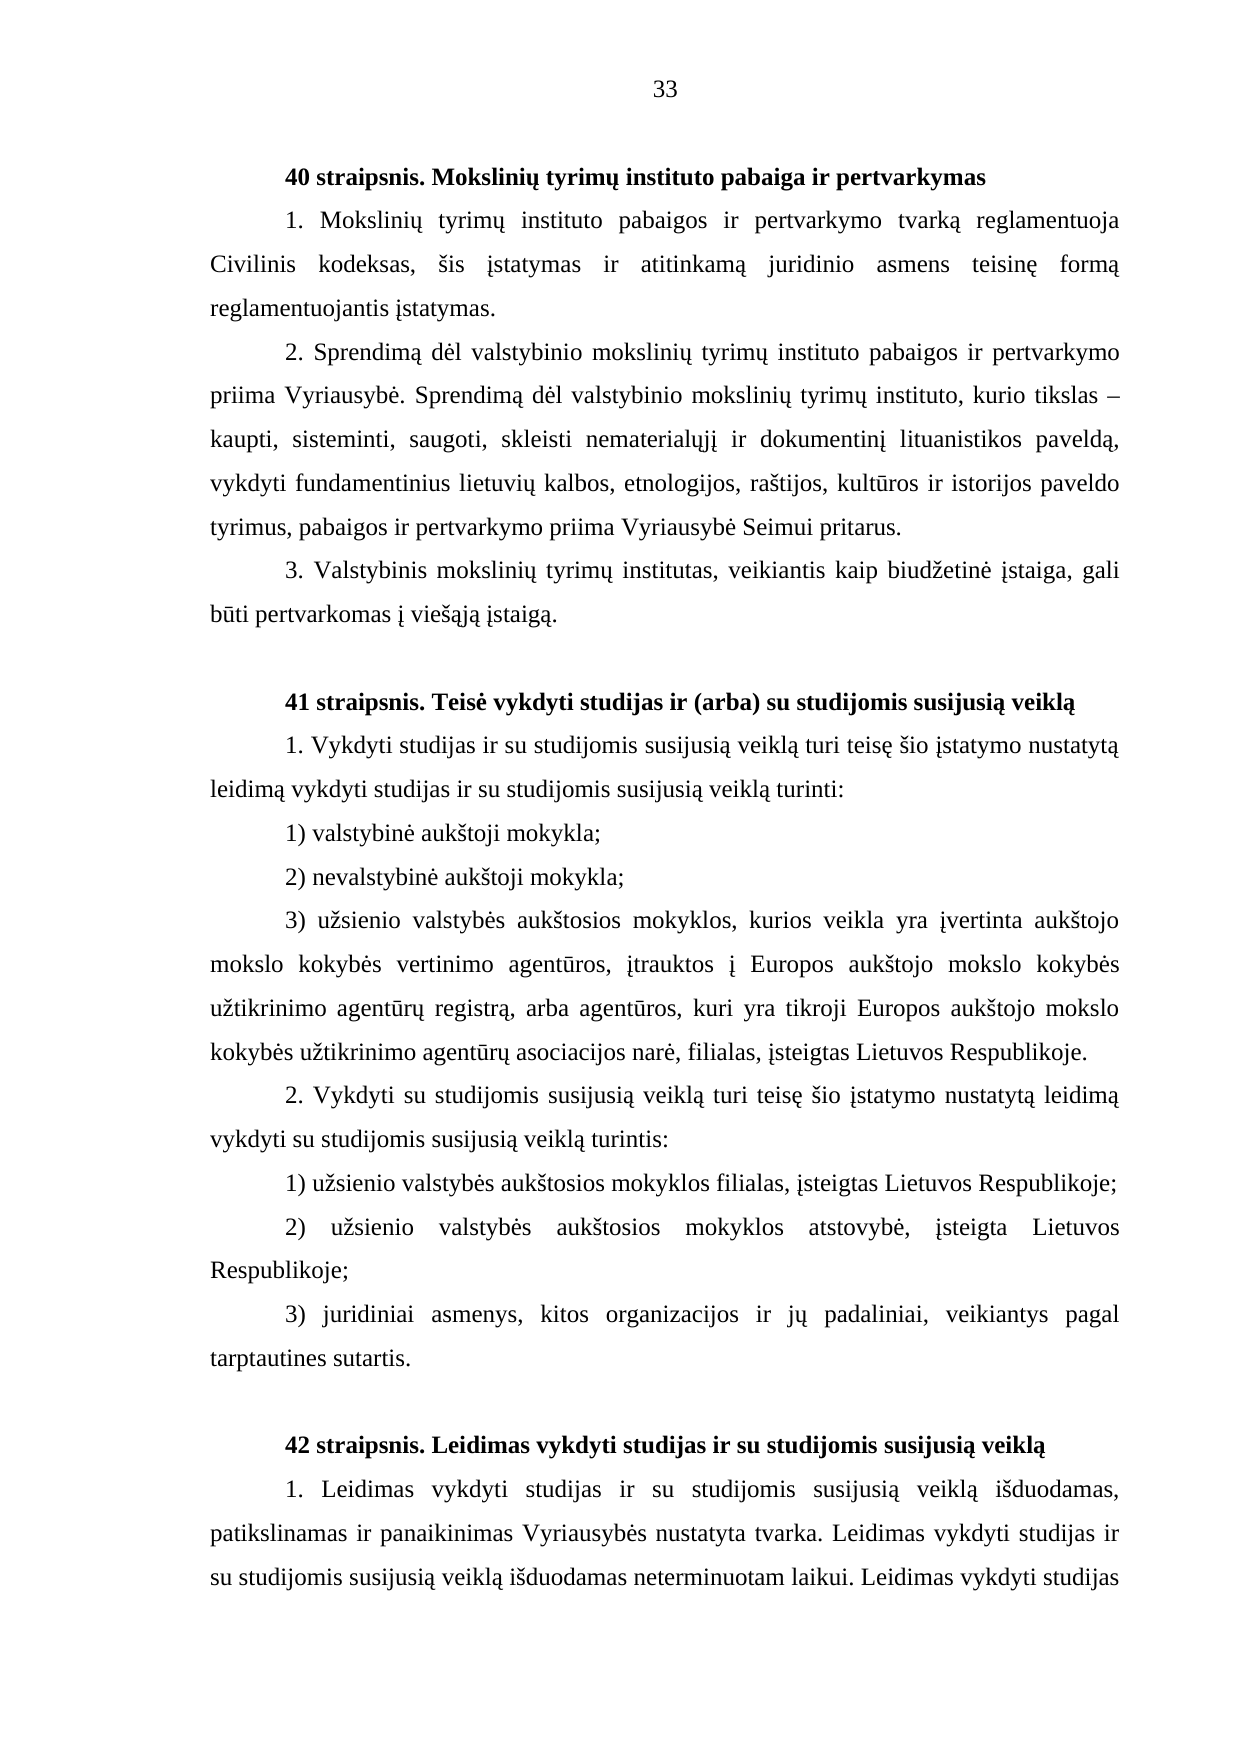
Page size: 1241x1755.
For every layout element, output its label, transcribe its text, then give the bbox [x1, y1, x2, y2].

text 1. Leidimas vykdyti studijas ir su studijomis susijusią veiklą išduodamas, patikslinamas ir panaikinimas Vyriausybės nustatyta tvarka. Leidimas vykdyti studijas ir su studijomis susijusią veiklą išduodamas neterminuotam laikui. Leidimas vykdyti studijas [210, 1462, 1120, 1594]
text 2) užsienio valstybės aukštosios mokyklos atstovybė, įsteigta Lietuvos Respublikoje; [210, 1200, 1120, 1287]
text 42 straipsnis. Leidimas vykdyti studijas ir su studijomis susijusią veiklą [210, 1419, 1120, 1462]
text 1. Vykdyti studijas ir su studijomis susijusią veiklą turi teisę šio įstatymo nustatytą leidimą vykdyti studijas ir su studijomis susijusią veiklą turinti: [210, 719, 1120, 806]
text 1. Mokslinių tyrimų instituto pabaigos ir pertvarkymo tvarką reglamentuoja Civilinis kodeksas, šis įstatymas ir atitinkamą juridinio asmens teisinę formą reglamentuojantis įstatymas. [210, 194, 1120, 325]
text 3) juridiniai asmenys, kitos organizacijos ir jų padaliniai, veikiantys pagal tarptautines sutartis. [210, 1287, 1120, 1375]
text 1) valstybinė aukštoji mokykla; [210, 806, 1120, 850]
text 2. Vykdyti su studijomis susijusią veiklą turi teisę šio įstatymo nustatytą leidimą vykdyti su studijomis susijusią veiklą turintis: [210, 1069, 1120, 1156]
text 41 straipsnis. Teisė vykdyti studijas ir (arba) su studijomis susijusią veiklą [210, 675, 1120, 719]
text 2) nevalstybinė aukštoji mokykla; [210, 850, 1120, 894]
text 3) užsienio valstybės aukštosios mokyklos, kurios veikla yra įvertinta aukštojo mokslo kokybės vertinimo agentūros, įtrauktos į Europos aukštojo mokslo kokybės užtikrinimo agentūrų registrą, arba agentūros, kuri yra tikroji Europos aukštojo mokslo kokybės užtikrinimo agentūrų asociacijos narė, filialas, įsteigtas Lietuvos Respublikoje. [210, 894, 1120, 1069]
text 3. Valstybinis mokslinių tyrimų institutas, veikiantis kaip biudžetinė įstaiga, gali būti pertvarkomas į viešąją įstaigą. [210, 544, 1120, 631]
text 2. Sprendimą dėl valstybinio mokslinių tyrimų instituto pabaigos ir pertvarkymo priima Vyriausybė. Sprendimą dėl valstybinio mokslinių tyrimų instituto, kurio tikslas – kaupti, sisteminti, saugoti, skleisti nematerialųjį ir dokumentinį lituanistikos paveldą, vykdyti fundamentinius lietuvių kalbos, etnologijos, raštijos, kultūros ir istorijos paveldo tyrimus, pabaigos ir pertvarkymo priima Vyriausybė Seimui pritarus. [210, 325, 1120, 544]
text 1) užsienio valstybės aukštosios mokyklos filialas, įsteigtas Lietuvos Respublikoje; [210, 1156, 1120, 1200]
text 40 straipsnis. Mokslinių tyrimų instituto pabaiga ir pertvarkymas [210, 150, 1120, 194]
